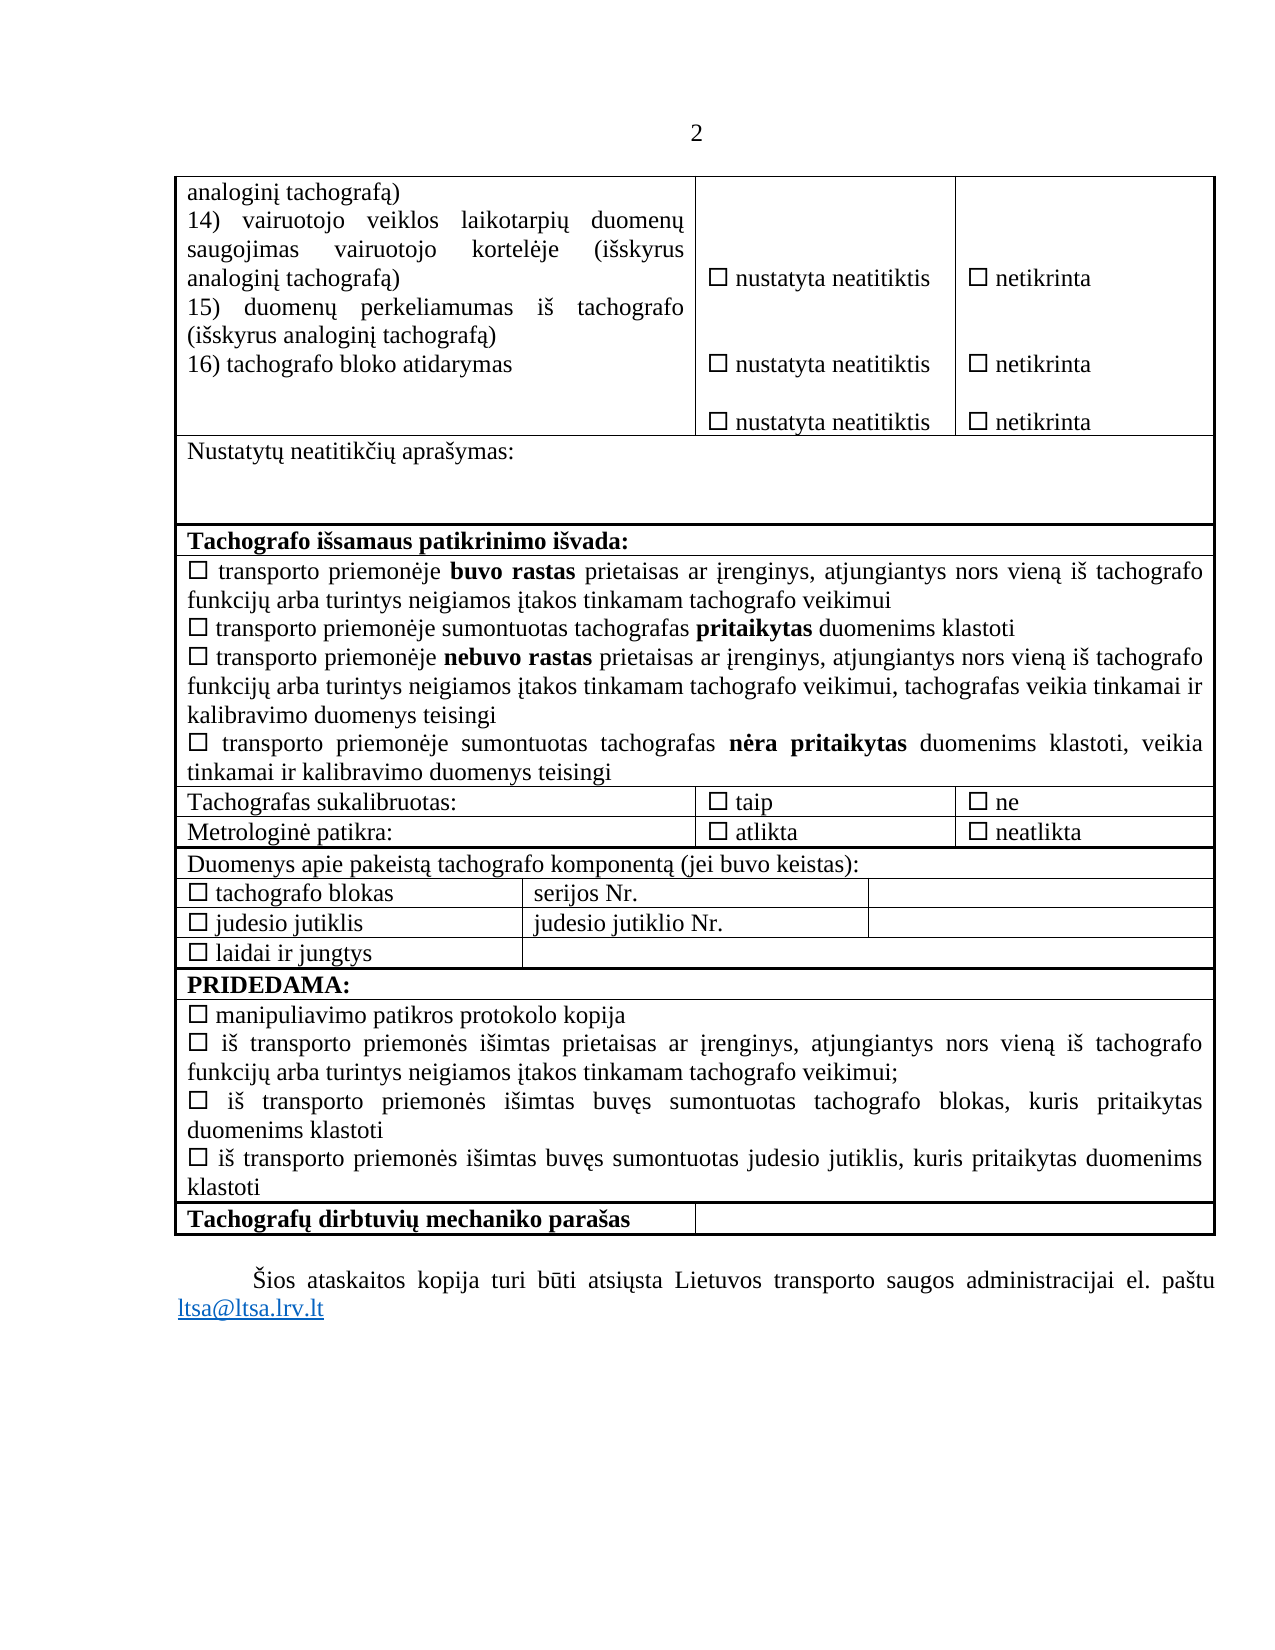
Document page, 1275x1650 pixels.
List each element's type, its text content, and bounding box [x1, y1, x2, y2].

table_cell PRIDEDAMA: [177, 970, 1213, 999]
table_cell  tachografo blokas [177, 879, 522, 907]
table_cell Metrologinė patikra: [177, 817, 695, 846]
table_cell analoginį tachografą) 14) vairuotojo veiklos laikotarpių duomenų saugojimas vairuotojo kortelėje (išskyrus analoginį tachografą) 15) duomenų perkeliamumas iš tachografo (išskyrus analoginį tachografą) 16) tachografo bloko atidarymas [177, 177, 695, 435]
table_cell [696, 1204, 1213, 1233]
table_cell  atlikta [696, 817, 955, 846]
table_cell  laidai ir jungtys [177, 938, 522, 967]
table_cell  transporto priemonėje buvo rastas prietaisas ar įrenginys, atjungiantys nors vieną iš tachografo funkcijų arba turintys neigiamos įtakos tinkamam tachografo veikimui  transporto priemonėje sumontuotas tachografas pritaikytas duomenims klastoti  transporto priemonėje nebuvo rastas prietaisas ar įrenginys, atjungiantys nors vieną iš tachografo funkcijų arba turintys neigiamos įtakos tinkamam tachografo veikimui, tachografas veikia tinkamai ir kalibravimo duomenys teisingi  transporto priemonėje sumontuotas tachografas nėra pritaikytas duomenims klastoti, veikia tinkamai ir kalibravimo duomenys teisingi [177, 556, 1213, 786]
table_cell  ne [956, 787, 1213, 816]
table_cell [869, 908, 1213, 937]
table_cell  netikrinta  netikrinta  netikrinta [956, 177, 1213, 435]
table_cell [869, 879, 1213, 907]
table_cell Tachografas sukalibruotas: [177, 787, 695, 816]
table_cell serijos Nr. [523, 879, 868, 907]
table_cell Tachografo išsamaus patikrinimo išvada: [177, 526, 1213, 555]
table_cell  neatlikta [956, 817, 1213, 846]
table_cell Duomenys apie pakeistą tachografo komponentą (jei buvo keistas): [177, 849, 1213, 877]
text Šios ataskaitos kopija turi būti atsiųsta Lietuvos transporto saugos administracijai el. paštu ltsa@ltsa.lrv.lt [177, 1265, 1216, 1322]
table_cell  judesio jutiklis [177, 908, 522, 937]
table_cell  taip [696, 787, 955, 816]
table_cell  nustatyta neatitiktis  nustatyta neatitiktis  nustatyta neatitiktis [696, 177, 955, 435]
table_cell  manipuliavimo patikros protokolo kopija  iš transporto priemonės išimtas prietaisas ar įrenginys, atjungiantys nors vieną iš tachografo funkcijų arba turintys neigiamos įtakos tinkamam tachografo veikimui;  iš transporto priemonės išimtas buvęs sumontuotas tachografo blokas, kuris pritaikytas duomenims klastoti  iš transporto priemonės išimtas buvęs sumontuotas judesio jutiklis, kuris pritaikytas duomenims klastoti [177, 1000, 1213, 1201]
table_cell [523, 938, 1213, 967]
table_cell judesio jutiklio Nr. [523, 908, 868, 937]
table_cell Tachografų dirbtuvių mechaniko parašas [177, 1204, 695, 1233]
table_cell Nustatytų neatitikčių aprašymas: [177, 436, 1213, 523]
